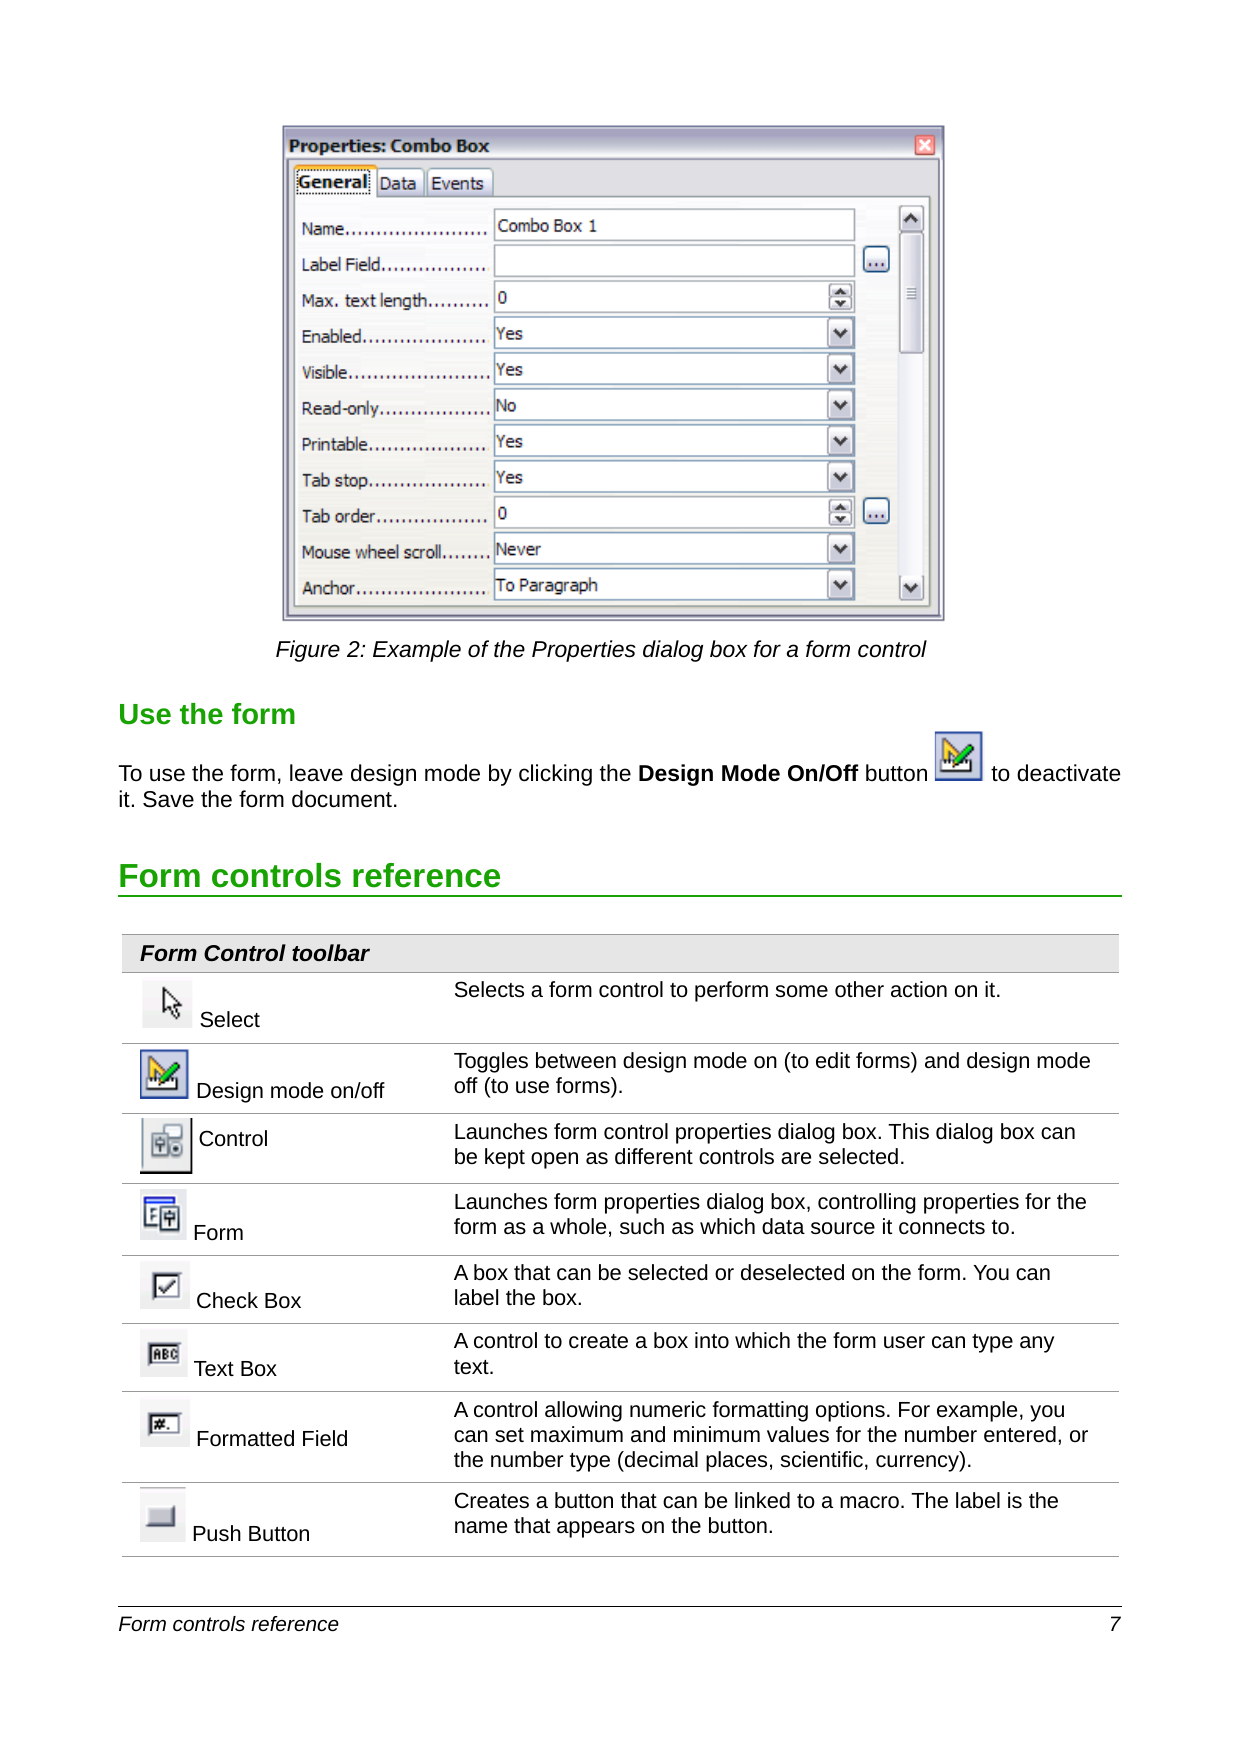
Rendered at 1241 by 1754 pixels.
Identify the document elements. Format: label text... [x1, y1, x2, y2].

picture [140, 1118, 193, 1174]
table_cell A control allowing numeric formatting options. For example, you can set maximum and minimum values for the number entered, or the number type (decimal places, scientific, currency). [435, 1392, 1119, 1482]
picture [142, 977, 193, 1028]
table_cell Creates a button that can be linked to a macro. The label is the name that appears on the button. [435, 1483, 1119, 1556]
subtitle Use the form [118, 697, 1122, 731]
table_cell Launches form control properties dialog box. This dialog box can be kept open as different controls are selected. [435, 1114, 1119, 1183]
table_cell Selects a form control to perform some other action on it. [435, 973, 1119, 1042]
table_cell Check Box [122, 1256, 435, 1323]
table_cell A box that can be selected or deselected on the form. You can label the box. [435, 1256, 1119, 1323]
table_cell Push Button [122, 1483, 435, 1556]
table_header [435, 935, 1119, 972]
table_cell Toggles between design mode on (to edit forms) and design mode off (to use forms). [435, 1044, 1119, 1113]
picture [140, 1487, 186, 1542]
picture [140, 1396, 191, 1447]
picture [275, 118, 951, 629]
picture [140, 1328, 188, 1377]
table_cell Form [122, 1184, 435, 1254]
picture [140, 1189, 187, 1240]
picture [934, 731, 985, 781]
table_cell A control to create a box into which the form user can type any text. [435, 1324, 1119, 1391]
table_header Form Control toolbar [122, 935, 435, 972]
subtitle Form controls reference [118, 857, 1122, 895]
table_cell Select [122, 973, 435, 1042]
picture [140, 1260, 191, 1309]
table_cell Control [122, 1114, 435, 1183]
table_cell Text Box [122, 1324, 435, 1391]
table_cell Design mode on/off [122, 1044, 435, 1113]
table_cell Launches form properties dialog box, controlling properties for the form as a whole, such as which data source it connects to. [435, 1184, 1119, 1254]
text To use the form, leave design mode by clicking the Design Mode On/Off button to deactivate it. Save the form document. [118, 731, 1122, 812]
table_cell Formatted Field [122, 1392, 435, 1482]
text Figure 2: Example of the Properties dialog box for a form control [275, 636, 965, 662]
picture [140, 1048, 191, 1099]
